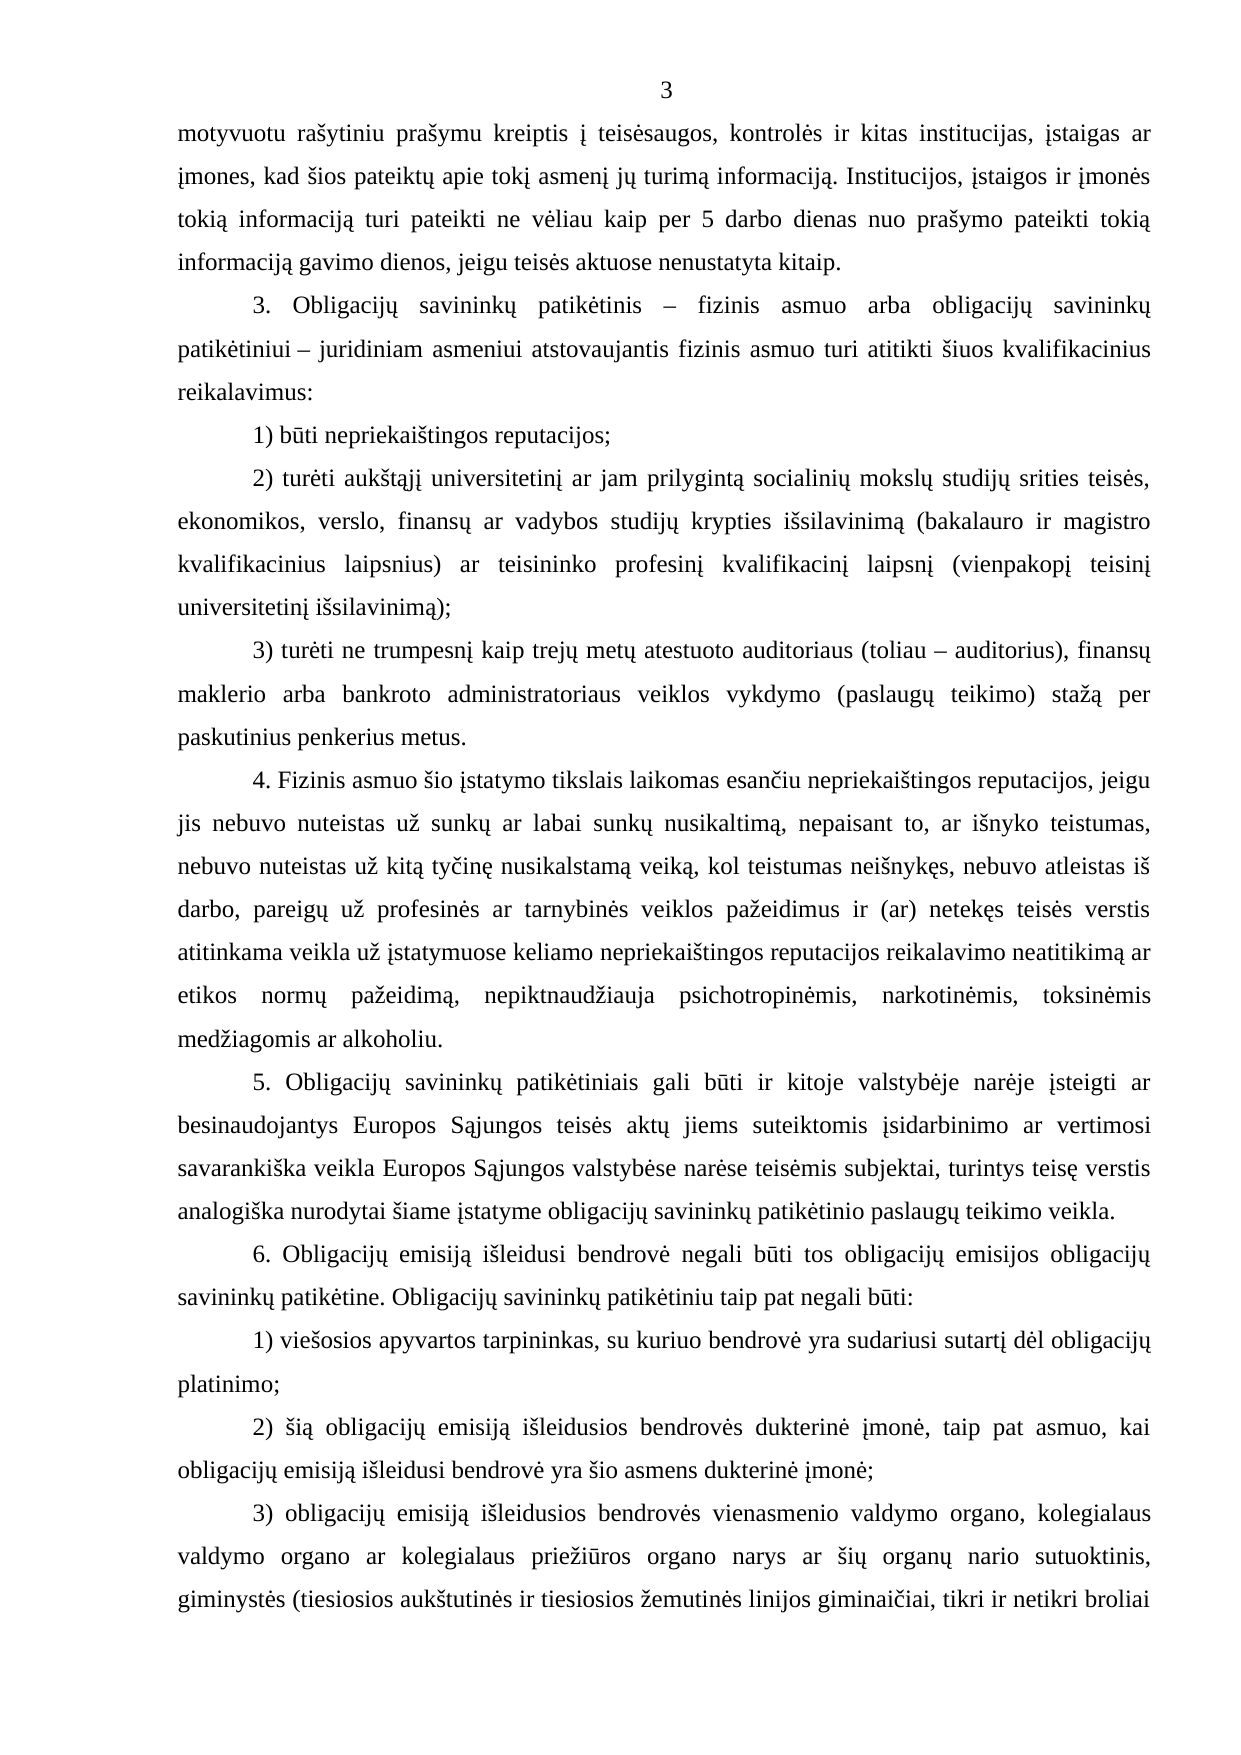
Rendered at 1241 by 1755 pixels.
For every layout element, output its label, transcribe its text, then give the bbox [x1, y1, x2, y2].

text motyvuotu rašytiniu prašymu kreiptis į teisėsaugos, kontrolės ir kitas institucijas, įstaigas ar įmones, kad šios pateiktų apie tokį asmenį jų turimą informaciją. Institucijos, įstaigos ir įmonės tokią informaciją turi pateikti ne vėliau kaip per 5 darbo dienas nuo prašymo pateikti tokią informaciją gavimo dienos, jeigu teisės aktuose nenustatyta kitaip. [177, 118, 1152, 276]
text 2) šią obligacijų emisiją išleidusios bendrovės dukterinė įmonė, taip pat asmuo, kai obligacijų emisiją išleidusi bendrovė yra šio asmens dukterinė įmonė; [177, 1412, 1152, 1484]
text 1) būti nepriekaištingos reputacijos; [177, 420, 1152, 449]
text 5. Obligacijų savininkų patikėtiniais gali būti ir kitoje valstybėje narėje įsteigti ar besinaudojantys Europos Sąjungos teisės aktų jiems suteiktomis įsidarbinimo ar vertimosi savarankiška veikla Europos Sąjungos valstybėse narėse teisėmis subjektai, turintys teisę verstis analogiška nurodytai šiame įstatyme obligacijų savininkų patikėtinio paslaugų teikimo veikla. [177, 1067, 1152, 1225]
text 3. Obligacijų savininkų patikėtinis – fizinis asmuo arba obligacijų savininkų patikėtiniui – juridiniam asmeniui atstovaujantis fizinis asmuo turi atitikti šiuos kvalifikacinius reikalavimus: [177, 291, 1152, 406]
text 4. Fizinis asmuo šio įstatymo tikslais laikomas esančiu nepriekaištingos reputacijos, jeigu jis nebuvo nuteistas už sunkų ar labai sunkų nusikaltimą, nepaisant to, ar išnyko teistumas, nebuvo nuteistas už kitą tyčinę nusikalstamą veiką, kol teistumas neišnykęs, nebuvo atleistas iš darbo, pareigų už profesinės ar tarnybinės veiklos pažeidimus ir (ar) netekęs teisės verstis atitinkama veikla už įstatymuose keliamo nepriekaištingos reputacijos reikalavimo neatitikimą ar etikos normų pažeidimą, nepiktnaudžiauja psichotropinėmis, narkotinėmis, toksinėmis medžiagomis ar alkoholiu. [177, 765, 1152, 1052]
text 2) turėti aukštąjį universitetinį ar jam prilygintą socialinių mokslų studijų srities teisės, ekonomikos, verslo, finansų ar vadybos studijų krypties išsilavinimą (bakalauro ir magistro kvalifikacinius laipsnius) ar teisininko profesinį kvalifikacinį laipsnį (vienpakopį teisinį universitetinį išsilavinimą); [177, 463, 1152, 621]
text 3) turėti ne trumpesnį kaip trejų metų atestuoto auditoriaus (toliau – auditorius), finansų maklerio arba bankroto administratoriaus veiklos vykdymo (paslaugų teikimo) stažą per paskutinius penkerius metus. [177, 636, 1152, 751]
text 1) viešosios apyvartos tarpininkas, su kuriuo bendrovė yra sudariusi sutartį dėl obligacijų platinimo; [177, 1326, 1152, 1397]
text 6. Obligacijų emisiją išleidusi bendrovė negali būti tos obligacijų emisijos obligacijų savininkų patikėtine. Obligacijų savininkų patikėtiniu taip pat negali būti: [177, 1239, 1152, 1311]
text 3) obligacijų emisiją išleidusios bendrovės vienasmenio valdymo organo, kolegialaus valdymo organo ar kolegialaus priežiūros organo narys ar šių organų nario sutuoktinis, giminystės (tiesiosios aukštutinės ir tiesiosios žemutinės linijos giminaičiai, tikri ir netikri broliai [177, 1498, 1152, 1613]
